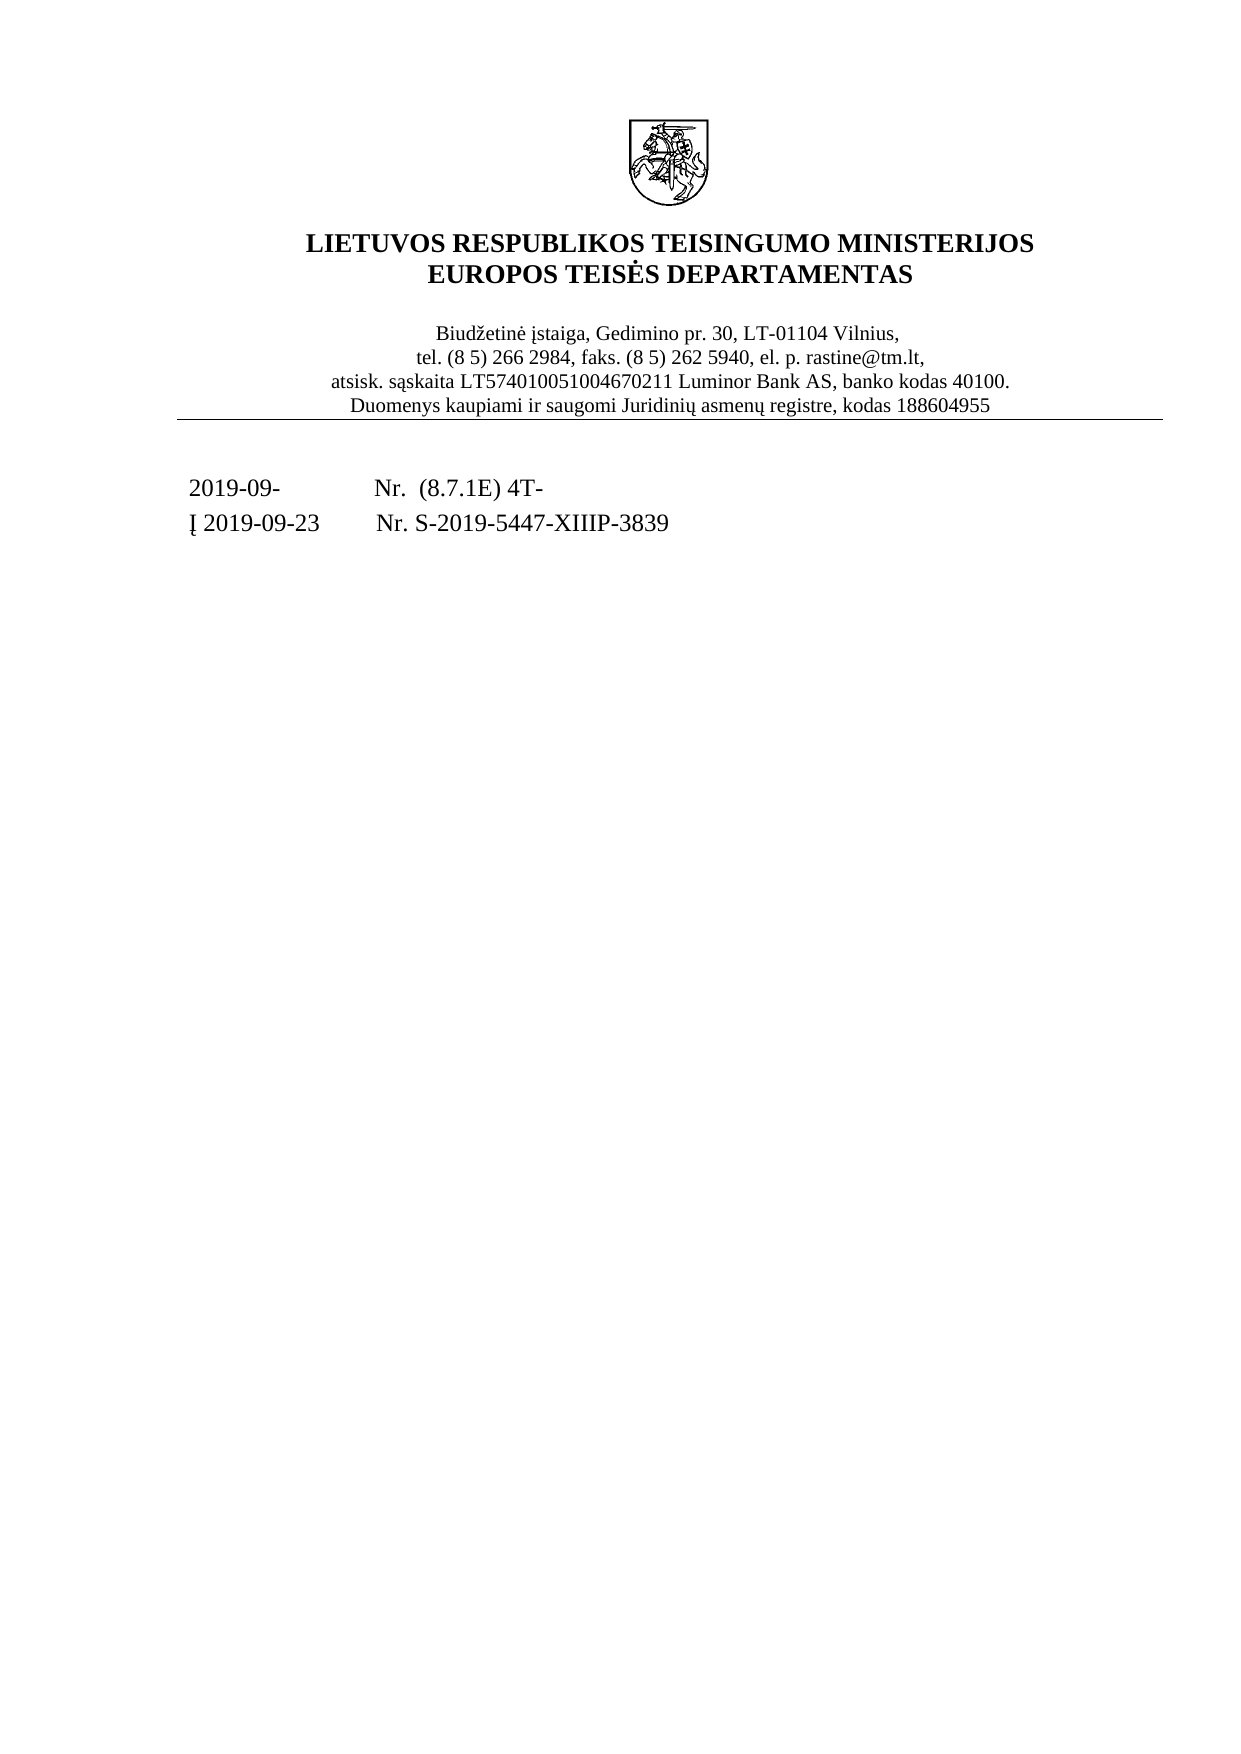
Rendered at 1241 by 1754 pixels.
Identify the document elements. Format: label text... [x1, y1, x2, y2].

table_cell [686, 509, 691, 544]
table_cell Į 2019-09-23 Nr. S-2019-5447-XIIIP-3839 [177, 509, 686, 544]
table_header 2019-09- Nr. (8.7.1E) 4T- [177, 473, 691, 508]
